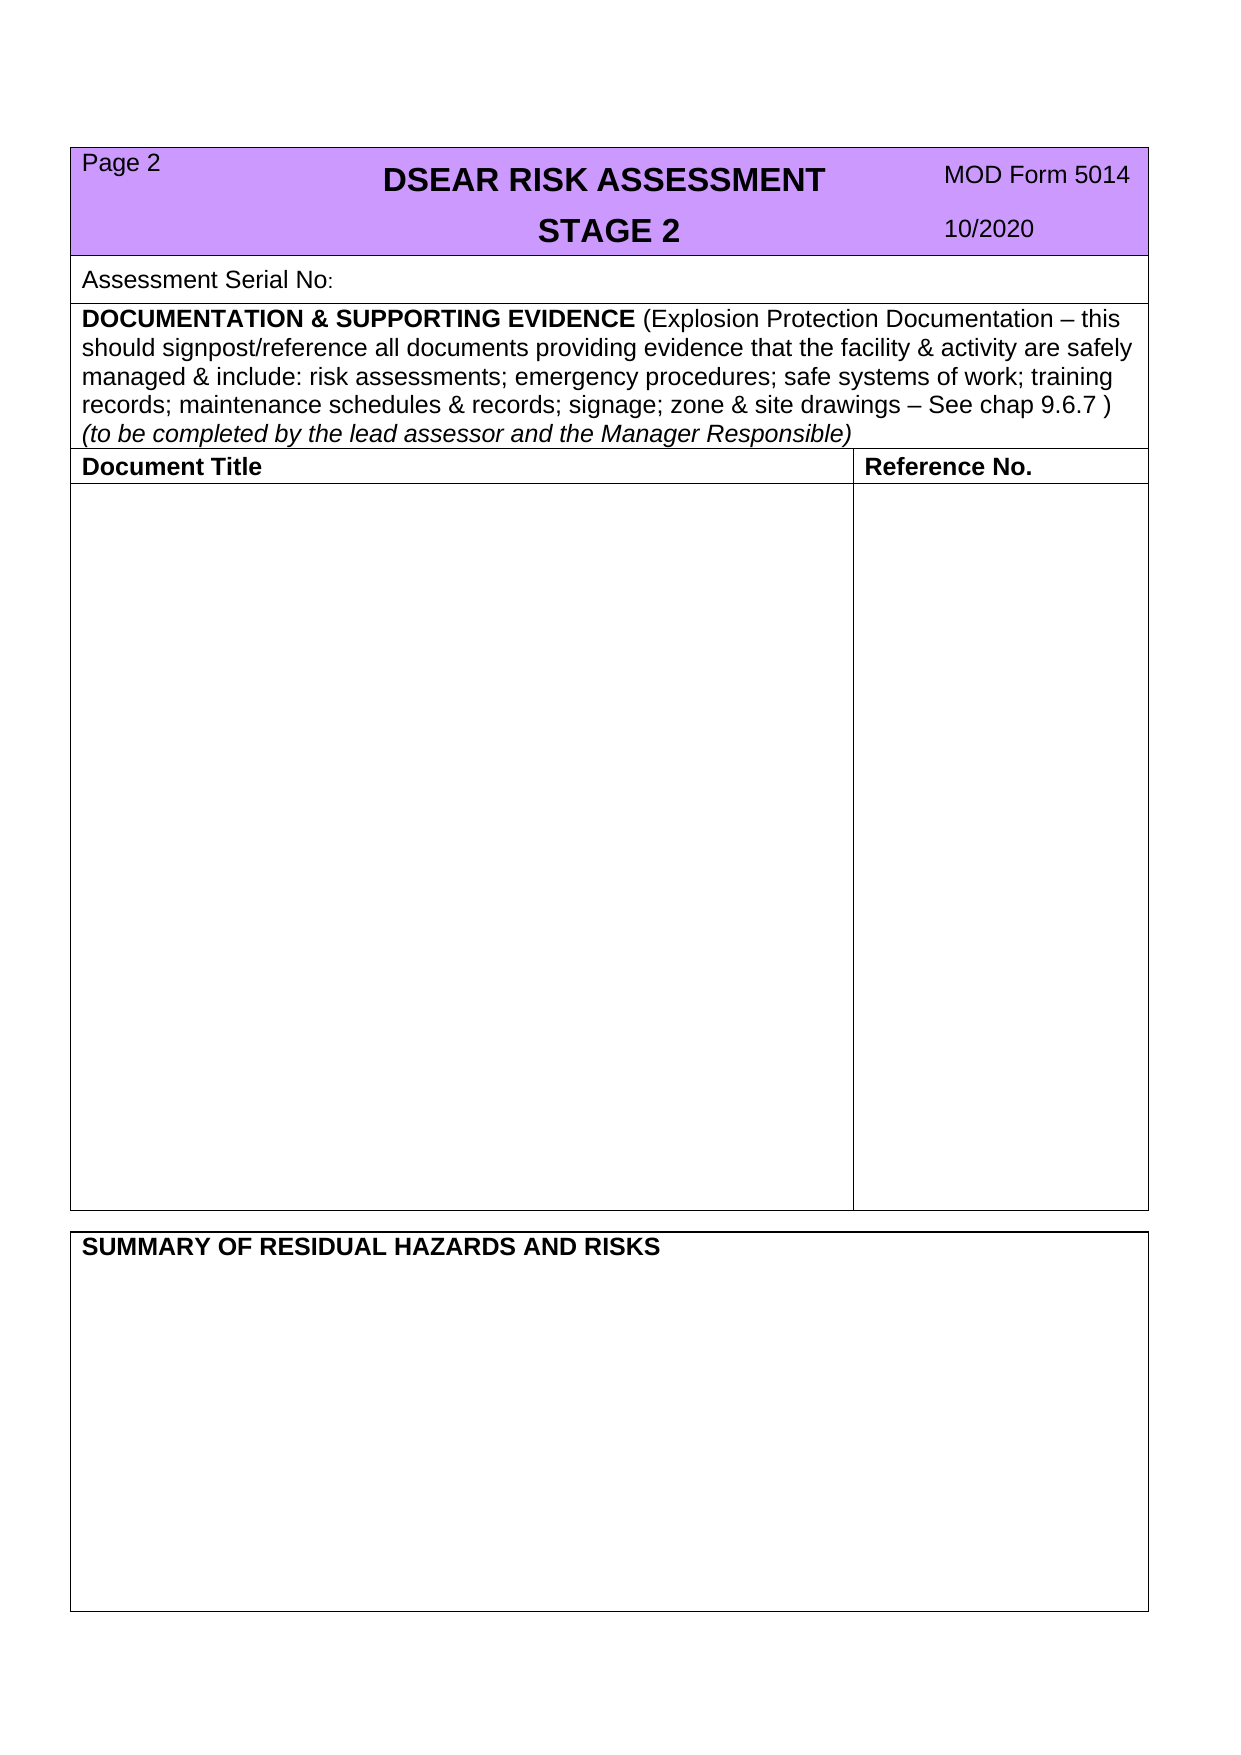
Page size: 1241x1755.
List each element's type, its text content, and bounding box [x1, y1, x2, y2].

table_cell [854, 484, 1148, 516]
table_cell [71, 1177, 853, 1210]
table_cell [70, 1211, 1148, 1231]
table_cell [71, 946, 853, 979]
table_cell DOCUMENTATION & SUPPORTING EVIDENCE (Explosion Protection Documentation – this should signpost/reference all documents providing evidence that the facility & activity are safely managed & include: risk assessments; emergency procedures; safe systems of work; training records; maintenance schedules & records; signage; zone & site drawings – See chap 9.6.7 ) (to be completed by the lead assessor and the Manager Responsible) [71, 304, 1148, 448]
table_cell [71, 648, 853, 681]
table_cell [854, 1078, 1148, 1111]
table_header MOD Form 5014 10/2020 [933, 148, 1148, 255]
table_cell [71, 913, 853, 946]
table_cell [71, 484, 853, 516]
table_header Page 2 [71, 148, 285, 255]
table_cell [71, 747, 853, 780]
table_cell [71, 780, 853, 813]
table_cell [854, 714, 1148, 747]
table_cell [71, 1261, 1148, 1611]
table_cell [854, 1144, 1148, 1177]
table_cell [854, 549, 1148, 582]
table_cell [854, 1177, 1148, 1210]
table_cell [854, 913, 1148, 946]
table_cell [71, 714, 853, 747]
table_cell [71, 1078, 853, 1111]
table_cell [854, 1012, 1148, 1045]
table_cell [854, 880, 1148, 912]
table_cell [71, 846, 853, 879]
table_cell [854, 846, 1148, 879]
table_cell [71, 1045, 853, 1078]
table_cell [71, 615, 853, 648]
table_cell [854, 946, 1148, 979]
table_cell [71, 880, 853, 912]
table_cell [71, 1111, 853, 1144]
table_cell [854, 681, 1148, 714]
table_cell [71, 516, 853, 549]
table_cell [71, 549, 853, 582]
table_cell [854, 780, 1148, 813]
table_cell [71, 681, 853, 714]
table_cell SUMMARY OF RESIDUAL HAZARDS AND RISKS [71, 1233, 1148, 1261]
table_cell Reference No. [854, 449, 1148, 483]
table_cell [71, 979, 853, 1012]
table_cell [71, 813, 853, 846]
table_cell [854, 747, 1148, 780]
table_cell [71, 1144, 853, 1177]
table_cell [854, 615, 1148, 648]
table_cell [854, 1111, 1148, 1144]
table_header DSEAR RISK ASSESSMENT STAGE 2 [285, 148, 933, 255]
table_cell [854, 648, 1148, 681]
table_cell [854, 582, 1148, 615]
table_cell Document Title [71, 449, 853, 483]
table_cell [854, 516, 1148, 549]
table_cell Assessment Serial No: [71, 256, 1148, 303]
table_cell [854, 979, 1148, 1012]
table_cell [71, 582, 853, 615]
table_cell [71, 1012, 853, 1045]
table_cell [854, 1045, 1148, 1078]
table_cell [854, 813, 1148, 846]
